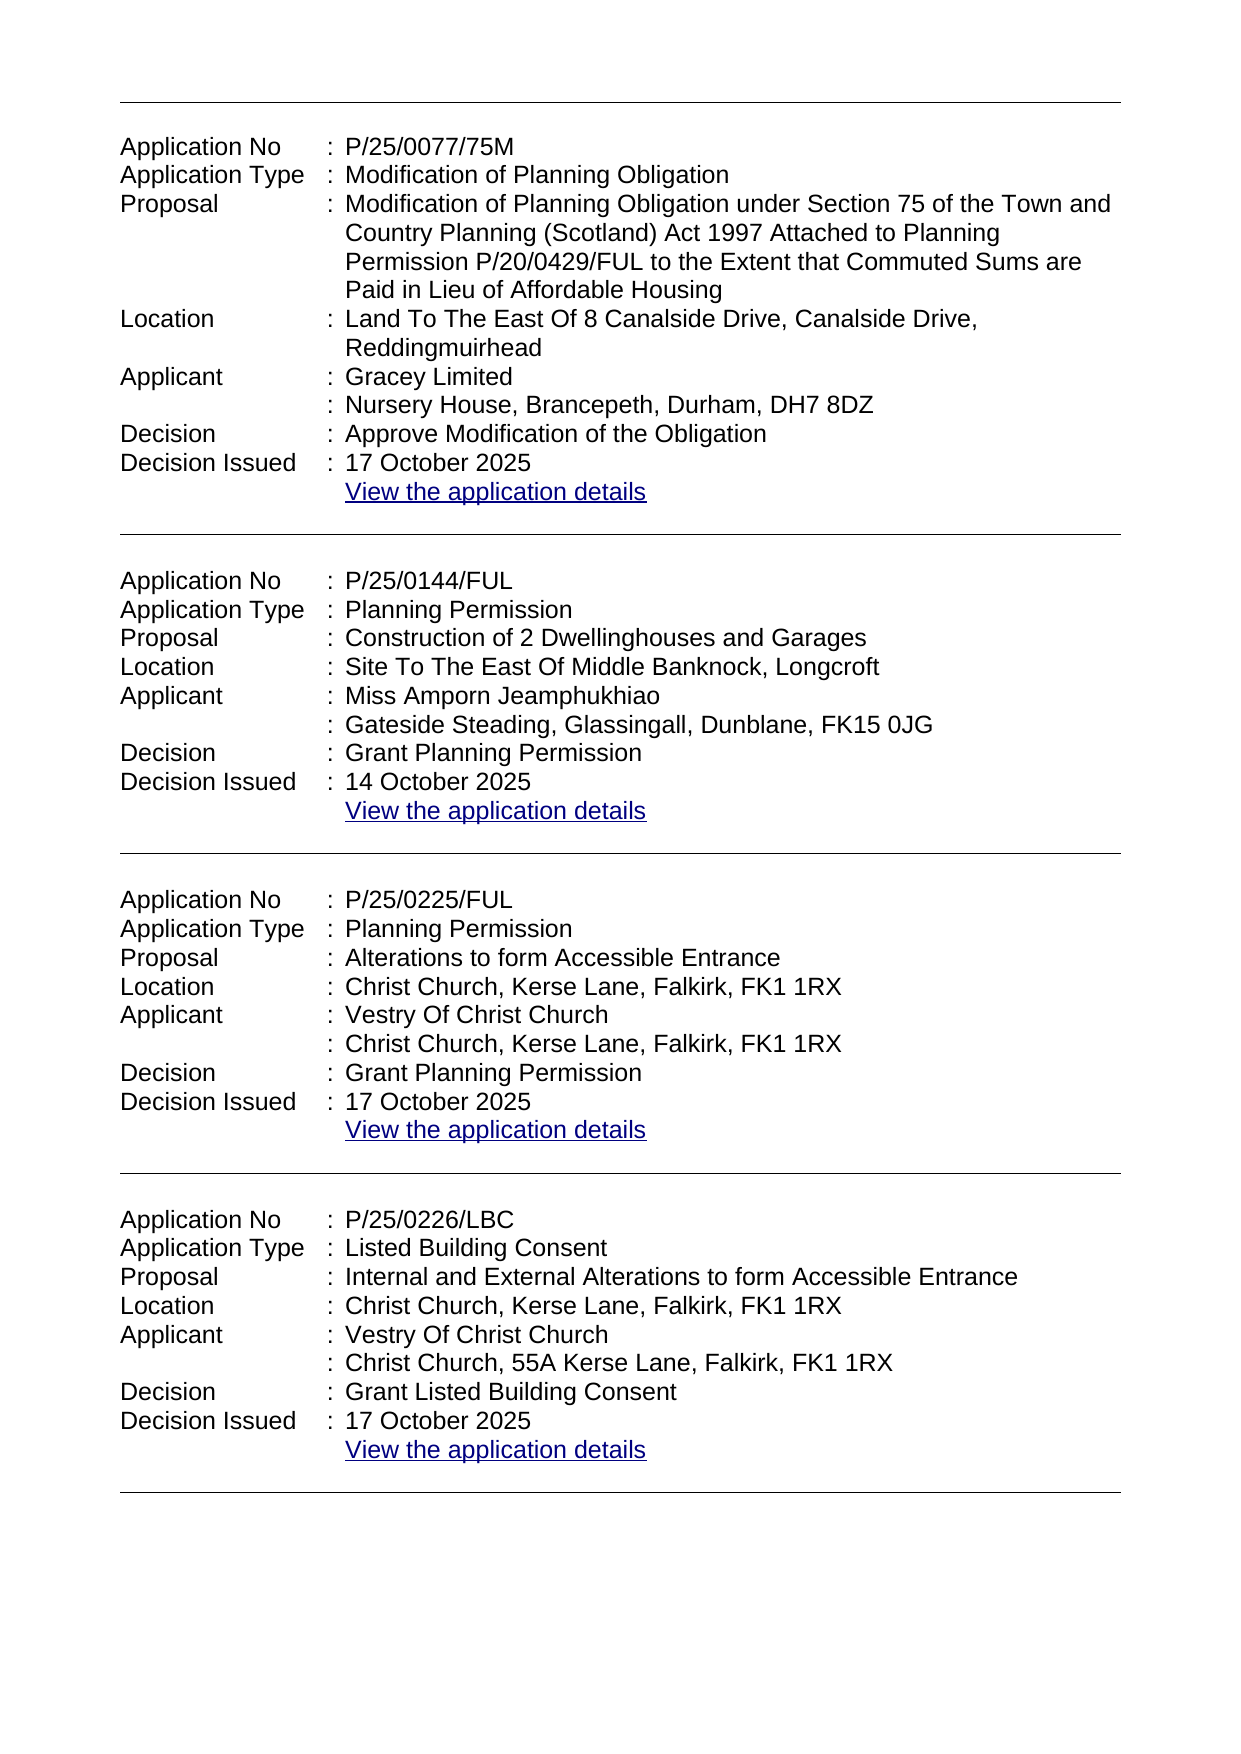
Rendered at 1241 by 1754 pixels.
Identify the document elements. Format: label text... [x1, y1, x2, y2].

text Decision Issued : 17 October 2025 [120, 448, 1121, 476]
text Location : Site To The East Of Middle Banknock, Longcroft [120, 652, 1121, 681]
text Decision : Grant Planning Permission [120, 1058, 1121, 1086]
text Paid in Lieu of Affordable Housing [120, 275, 1121, 304]
text Decision : Grant Planning Permission [120, 738, 1121, 767]
text Application Type : Listed Building Consent [120, 1233, 1121, 1262]
text Decision : Grant Listed Building Consent [120, 1377, 1121, 1406]
text Applicant : Miss Amporn Jeamphukhiao [120, 681, 1121, 709]
text Application Type : Planning Permission [120, 594, 1121, 623]
text Applicant : Vestry Of Christ Church [120, 1319, 1121, 1348]
text Application No : P/25/0225/FUL [120, 885, 1121, 914]
text Proposal : Modification of Planning Obligation under Section 75 of the Town and [120, 189, 1121, 218]
text Location : Christ Church, Kerse Lane, Falkirk, FK1 1RX [120, 1291, 1121, 1319]
text Application No : P/25/0077/75M [120, 131, 1121, 160]
text Proposal : Construction of 2 Dwellinghouses and Garages [120, 623, 1121, 652]
text Applicant : Vestry Of Christ Church [120, 1000, 1121, 1029]
text Decision Issued : 17 October 2025 [120, 1086, 1121, 1115]
text Decision Issued : 14 October 2025 [120, 767, 1121, 796]
text View the application details [120, 476, 1121, 505]
text Location : Christ Church, Kerse Lane, Falkirk, FK1 1RX [120, 971, 1121, 1000]
text Reddingmuirhead [120, 333, 1121, 361]
text : Christ Church, 55A Kerse Lane, Falkirk, FK1 1RX [120, 1348, 1121, 1377]
text : Gateside Steading, Glassingall, Dunblane, FK15 0JG [120, 709, 1121, 738]
text Application Type : Modification of Planning Obligation [120, 160, 1121, 189]
text Location : Land To The East Of 8 Canalside Drive, Canalside Drive, [120, 304, 1121, 333]
text Country Planning (Scotland) Act 1997 Attached to Planning [120, 218, 1121, 246]
text Application Type : Planning Permission [120, 914, 1121, 943]
text Decision Issued : 17 October 2025 [120, 1406, 1121, 1434]
text Proposal : Alterations to form Accessible Entrance [120, 943, 1121, 971]
text View the application details [120, 1434, 1121, 1463]
text Application No : P/25/0226/LBC [120, 1204, 1121, 1233]
text : Nursery House, Brancepeth, Durham, DH7 8DZ [120, 390, 1121, 419]
text Permission P/20/0429/FUL to the Extent that Commuted Sums are [120, 246, 1121, 275]
text Applicant : Gracey Limited [120, 361, 1121, 390]
text : Christ Church, Kerse Lane, Falkirk, FK1 1RX [120, 1029, 1121, 1058]
text Proposal : Internal and External Alterations to form Accessible Entrance [120, 1262, 1121, 1291]
text Decision : Approve Modification of the Obligation [120, 419, 1121, 448]
text Application No : P/25/0144/FUL [120, 566, 1121, 594]
text View the application details [120, 796, 1121, 824]
text View the application details [120, 1115, 1121, 1144]
